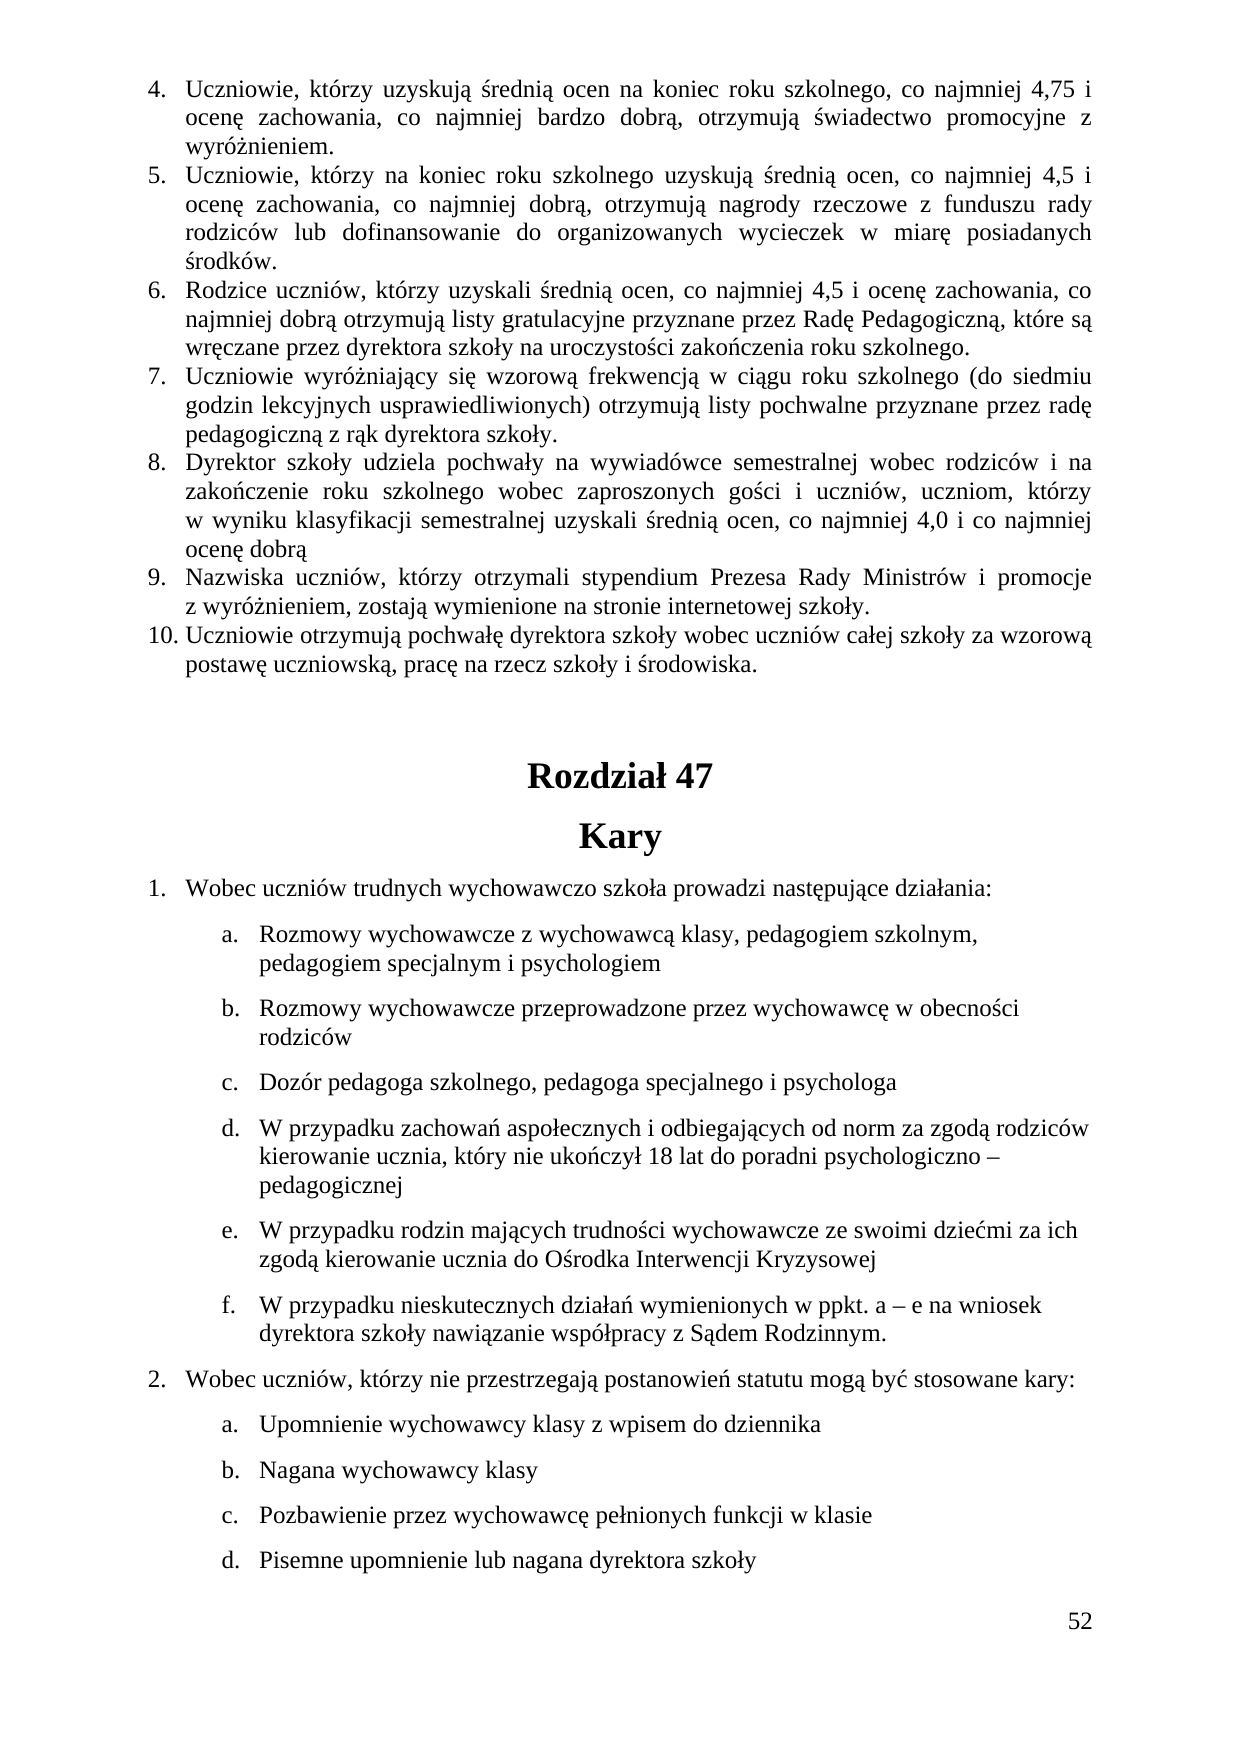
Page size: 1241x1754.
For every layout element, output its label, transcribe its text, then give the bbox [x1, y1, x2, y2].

list Nagana wychowawcy klasy [221, 1455, 1093, 1483]
list Uczniowie otrzymują pochwałę dyrektora szkoły wobec uczniów całej szkoły za wzorową postawę uczniowską, pracę na rzecz szkoły i środowiska. [148, 620, 1093, 677]
list Uczniowie, którzy uzyskują średnią ocen na koniec roku szkolnego, co najmniej 4,75 i ocenę zachowania, co najmniej bardzo dobrą, otrzymują świadectwo promocyjne z wyróżnieniem. [148, 74, 1093, 160]
list Rozmowy wychowawcze przeprowadzone przez wychowawcę w obecności rodziców [221, 993, 1093, 1051]
list Pozbawienie przez wychowawcę pełnionych funkcji w klasie [221, 1500, 1093, 1529]
list Nazwiska uczniów, którzy otrzymali stypendium Prezesa Rady Ministrów i promocje z wyróżnieniem, zostają wymienione na stronie internetowej szkoły. [148, 562, 1093, 620]
list Dozór pedagoga szkolnego, pedagoga specjalnego i psychologa [221, 1067, 1093, 1096]
list Wobec uczniów, którzy nie przestrzegają postanowień statutu mogą być stosowane kary: [148, 1364, 1093, 1393]
list Dyrektor szkoły udziela pochwały na wywiadówce semestralnej wobec rodziców i na zakończenie roku szkolnego wobec zaproszonych gości i uczniów, uczniom, którzy w wyniku klasyfikacji semestralnej uzyskali średnią ocen, co najmniej 4,0 i co najmniej ocenę dobrą [148, 447, 1093, 562]
list Upomnienie wychowawcy klasy z wpisem do dziennika [221, 1409, 1093, 1438]
text Kary [148, 814, 1093, 857]
list Uczniowie wyróżniający się wzorową frekwencją w ciągu roku szkolnego (do siedmiu godzin lekcyjnych usprawiedliwionych) otrzymują listy pochwalne przyznane przez radę pedagogiczną z rąk dyrektora szkoły. [148, 361, 1093, 447]
list W przypadku zachowań aspołecznych i odbiegających od norm za zgodą rodziców kierowanie ucznia, który nie ukończył 18 lat do poradni psychologiczno – pedagogicznej [221, 1113, 1093, 1199]
list W przypadku rodzin mających trudności wychowawcze ze swoimi dziećmi za ich zgodą kierowanie ucznia do Ośrodka Interwencji Kryzysowej [221, 1216, 1093, 1273]
list Rodzice uczniów, którzy uzyskali średnią ocen, co najmniej 4,5 i ocenę zachowania, co najmniej dobrą otrzymują listy gratulacyjne przyznane przez Radę Pedagogiczną, które są wręczane przez dyrektora szkoły na uroczystości zakończenia roku szkolnego. [148, 275, 1093, 361]
text Rozdział 47 [148, 754, 1093, 797]
list Uczniowie, którzy na koniec roku szkolnego uzyskują średnią ocen, co najmniej 4,5 i ocenę zachowania, co najmniej dobrą, otrzymują nagrody rzeczowe z funduszu rady rodziców lub dofinansowanie do organizowanych wycieczek w miarę posiadanych środków. [148, 160, 1093, 275]
list W przypadku nieskutecznych działań wymienionych w ppkt. a – e na wniosek dyrektora szkoły nawiązanie współpracy z Sądem Rodzinnym. [221, 1290, 1093, 1347]
list Wobec uczniów trudnych wychowawczo szkoła prowadzi następujące działania: [148, 873, 1093, 902]
list Rozmowy wychowawcze z wychowawcą klasy, pedagogiem szkolnym, pedagogiem specjalnym i psychologiem [221, 919, 1093, 976]
list Pisemne upomnienie lub nagana dyrektora szkoły [221, 1546, 1093, 1574]
